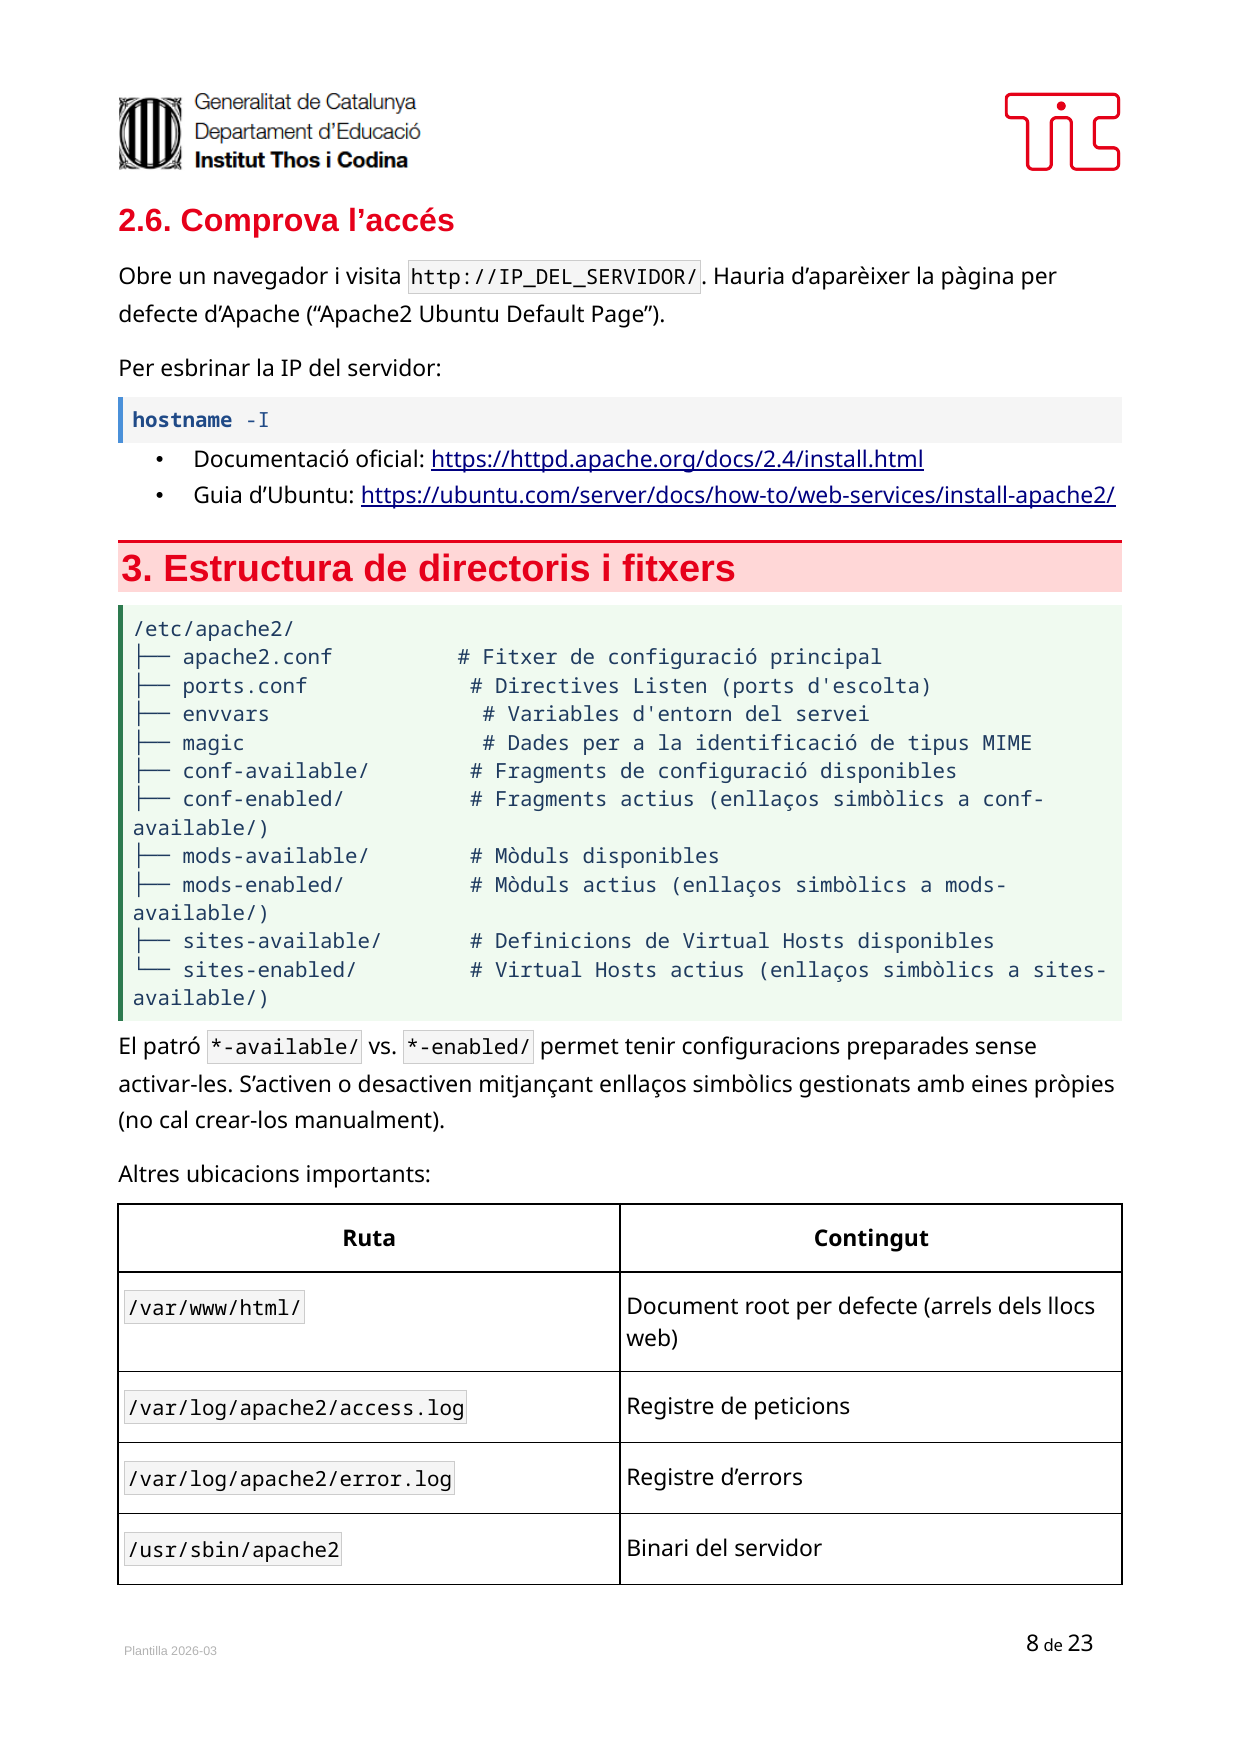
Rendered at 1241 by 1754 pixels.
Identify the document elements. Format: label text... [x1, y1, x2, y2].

picture [118, 92, 422, 171]
list Guia d’Ubuntu: https://ubuntu.com/server/docs/how-to/web-services/install-apache2/ [156, 479, 1122, 510]
table_cell /usr/sbin/apache2 [119, 1514, 619, 1584]
text El patró *-available/ vs. *-enabled/ permet tenir configuracions preparades sense activar-les. S’activen o desactiven mitjançant enllaços simbòlics gestionats amb eines pròpies (no cal crear-los manualment). [118, 1030, 1122, 1136]
text ├── mods-available/ # Mòduls disponibles [123, 841, 1122, 870]
subtitle 3. Estructura de directoris i fitxers [118, 543, 1122, 592]
text Altres ubicacions importants: [118, 1158, 1122, 1189]
table_header Ruta [119, 1205, 619, 1271]
table_cell Registre de peticions [621, 1372, 1121, 1442]
text Obre un navegador i visita http://IP_DEL_SERVIDOR/. Hauria d’aparèixer la pàgina per defecte d’Apache (“Apache2 Ubuntu Default Page”). [118, 259, 1122, 329]
text ├── envvars # Variables d'entorn del servei [123, 699, 1122, 728]
text Per esbrinar la IP del servidor: [118, 352, 1122, 383]
text └── sites-enabled/ # Virtual Hosts actius (enllaços simbòlics a sites-available/) [123, 955, 1122, 1021]
text ├── apache2.conf # Fitxer de configuració principal [123, 642, 1122, 671]
text ├── mods-enabled/ # Mòduls actius (enllaços simbòlics a mods-available/) [123, 870, 1122, 927]
table_cell Document root per defecte (arrels dels llocs web) [621, 1273, 1121, 1371]
text /etc/apache2/ [123, 605, 1122, 642]
text ├── magic # Dades per a la identificació de tipus MIME [123, 728, 1122, 756]
text ├── sites-available/ # Definicions de Virtual Hosts disponibles [123, 927, 1122, 955]
subtitle 2.6. Comprova l’accés [118, 201, 1122, 238]
text ├── ports.conf # Directives Listen (ports d'escolta) [123, 671, 1122, 699]
table_cell Binari del servidor [621, 1514, 1121, 1584]
table_cell /var/log/apache2/access.log [119, 1372, 619, 1442]
table_cell /var/www/html/ [119, 1273, 619, 1371]
table_header Contingut [621, 1205, 1121, 1271]
text ├── conf-enabled/ # Fragments actius (enllaços simbòlics a conf-available/) [123, 784, 1122, 841]
table_cell Registre d’errors [621, 1443, 1121, 1513]
picture [1004, 92, 1123, 171]
table_cell /var/log/apache2/error.log [119, 1443, 619, 1513]
text ├── conf-available/ # Fragments de configuració disponibles [123, 756, 1122, 784]
list Documentació oficial: https://httpd.apache.org/docs/2.4/install.html [156, 443, 1122, 474]
text hostname -I [123, 397, 1122, 443]
